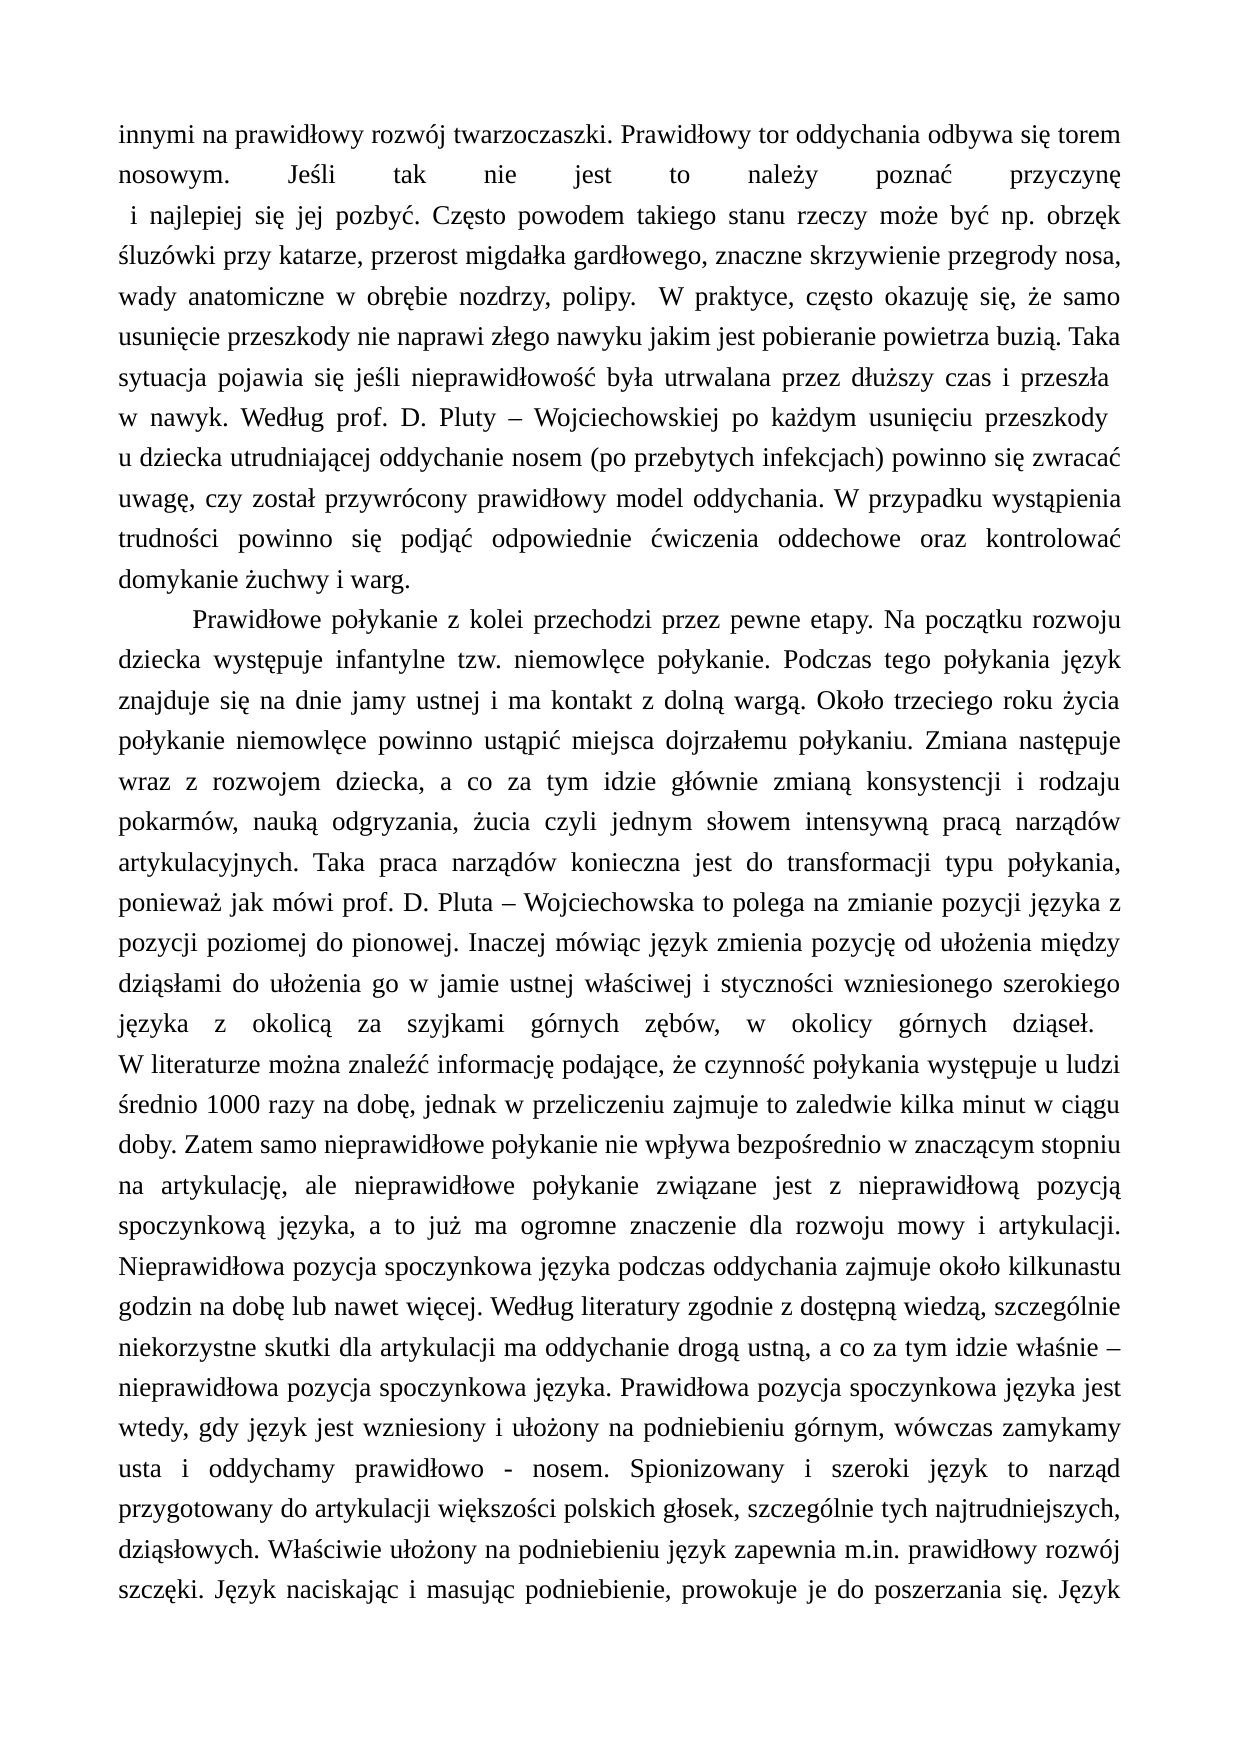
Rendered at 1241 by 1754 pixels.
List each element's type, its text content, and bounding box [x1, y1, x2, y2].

text Prawidłowe połykanie z kolei przechodzi przez pewne etapy. Na początku rozwoju dziecka występuje infantylne tzw. niemowlęce połykanie. Podczas tego połykania język znajduje się na dnie jamy ustnej i ma kontakt z dolną wargą. Około trzeciego roku życia połykanie niemowlęce powinno ustąpić miejsca dojrzałemu połykaniu. Zmiana następuje wraz z rozwojem dziecka, a co za tym idzie głównie zmianą konsystencji i rodzaju pokarmów, nauką odgryzania, żucia czyli jednym słowem intensywną pracą narządów artykulacyjnych. Taka praca narządów konieczna jest do transformacji typu połykania, ponieważ jak mówi prof. D. Pluta – Wojciechowska to polega na zmianie pozycji języka z pozycji poziomej do pionowej. Inaczej mówiąc język zmienia pozycję od ułożenia między dziąsłami do ułożenia go w jamie ustnej właściwej i styczności wzniesionego szerokiego języka z okolicą za szyjkami górnych zębów, w okolicy górnych dziąseł. W literaturze można znaleźć informację podające, że czynność połykania występuje u ludzi średnio 1000 razy na dobę, jednak w przeliczeniu zajmuje to zaledwie kilka minut w ciągu doby. Zatem samo nieprawidłowe połykanie nie wpływa bezpośrednio w znaczącym stopniu na artykulację, ale nieprawidłowe połykanie związane jest z nieprawidłową pozycją spoczynkową języka, a to już ma ogromne znaczenie dla rozwoju mowy i artykulacji. Nieprawidłowa pozycja spoczynkowa języka podczas oddychania zajmuje około kilkunastu godzin na dobę lub nawet więcej. Według literatury zgodnie z dostępną wiedzą, szczególnie niekorzystne skutki dla artykulacji ma oddychanie drogą ustną, a co za tym idzie właśnie – nieprawidłowa pozycja spoczynkowa języka. Prawidłowa pozycja spoczynkowa języka jest wtedy, gdy język jest wzniesiony i ułożony na podniebieniu górnym, wówczas zamykamy usta i oddychamy prawidłowo - nosem. Spionizowany i szeroki język to narząd przygotowany do artykulacji większości polskich głosek, szczególnie tych najtrudniejszych, dziąsłowych. Właściwie ułożony na podniebieniu język zapewnia m.in. prawidłowy rozwój szczęki. Język naciskając i masując podniebienie, prowokuje je do poszerzania się. Język [118, 603, 1122, 1604]
text innymi na prawidłowy rozwój twarzoczaszki. Prawidłowy tor oddychania odbywa się torem nosowym. Jeśli tak nie jest to należy poznać przyczynę i najlepiej się jej pozbyć. Często powodem takiego stanu rzeczy może być np. obrzęk śluzówki przy katarze, przerost migdałka gardłowego, znaczne skrzywienie przegrody nosa, wady anatomiczne w obrębie nozdrzy, polipy. W praktyce, często okazuję się, że samo usunięcie przeszkody nie naprawi złego nawyku jakim jest pobieranie powietrza buzią. Taka sytuacja pojawia się jeśli nieprawidłowość była utrwalana przez dłuższy czas i przeszła w nawyk. Według prof. D. Pluty – Wojciechowskiej po każdym usunięciu przeszkody u dziecka utrudniającej oddychanie nosem (po przebytych infekcjach) powinno się zwracać uwagę, czy został przywrócony prawidłowy model oddychania. W przypadku wystąpienia trudności powinno się podjąć odpowiednie ćwiczenia oddechowe oraz kontrolować domykanie żuchwy i warg. [118, 118, 1122, 594]
